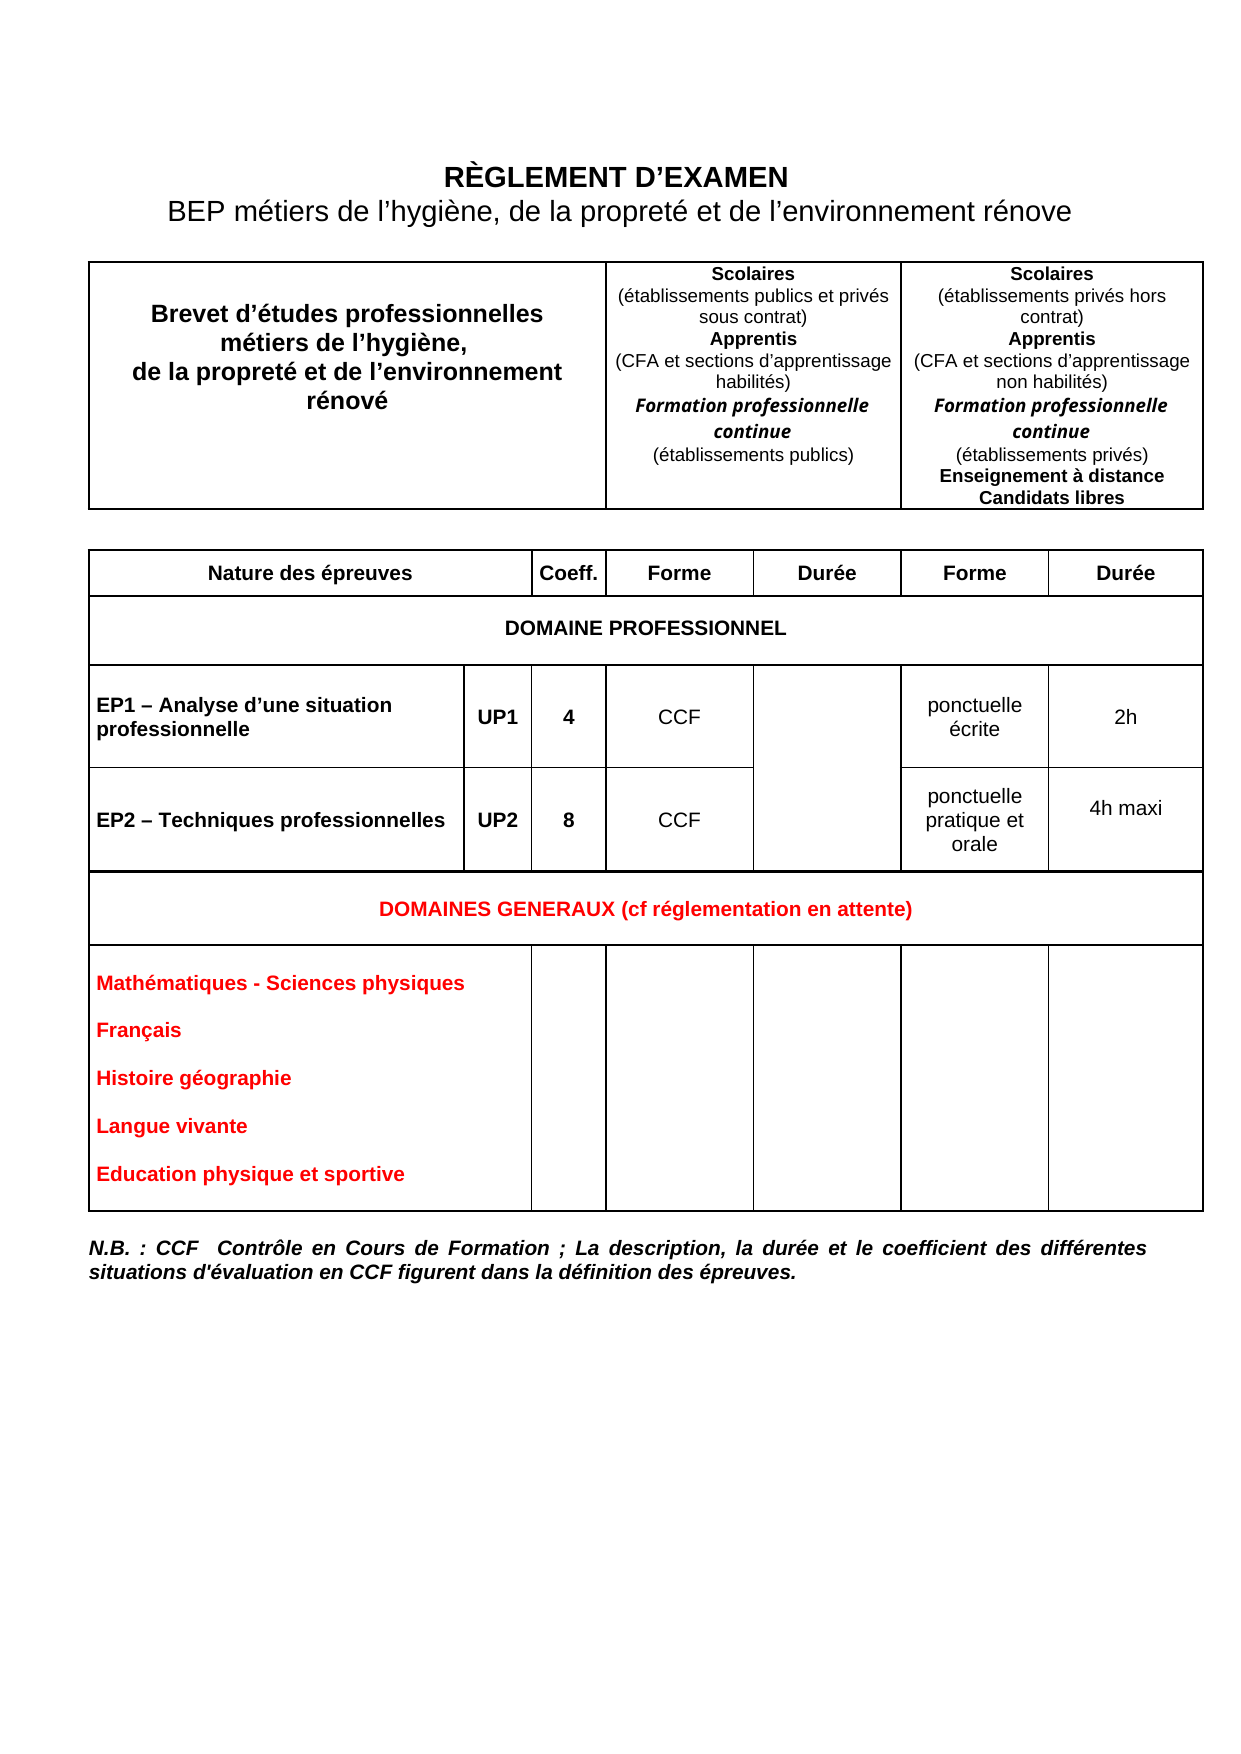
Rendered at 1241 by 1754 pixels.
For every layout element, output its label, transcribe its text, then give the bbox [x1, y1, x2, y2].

table_cell [607, 1114, 753, 1162]
table_cell Langue vivante [90, 1114, 531, 1162]
table_cell DOMAINES GENERAUX (cf réglementation en attente) [90, 873, 1202, 944]
table_cell 4h maxi [1049, 768, 1202, 870]
table_cell [902, 946, 1048, 1042]
table_cell [1049, 1066, 1202, 1114]
table_header Coeff. [533, 551, 605, 595]
table_header Forme [902, 551, 1048, 595]
table_header Brevet d’études professionnelles métiers de l’hygiène, de la propreté et de l’environnement rénové [90, 263, 605, 508]
table_cell [902, 1162, 1048, 1210]
table_cell [607, 1066, 753, 1114]
table_cell 8 [532, 768, 605, 870]
title Règlement d’examen [89, 161, 1151, 194]
table_cell [754, 1042, 900, 1066]
table_cell ponctuelle écrite [902, 666, 1048, 767]
table_cell Mathématiques - Sciences physiques Français [90, 946, 531, 1042]
table_header Durée [754, 551, 900, 595]
table_cell [532, 946, 605, 1042]
table_cell Histoire géographie [90, 1066, 531, 1114]
table_cell [607, 946, 753, 1042]
table_header Scolaires (établissements privés hors contrat) Apprentis (CFA et sections d’apprentissage non habilités) Formation professionnelle continue (établissements privés) Enseignement à distance Candidats libres [902, 263, 1202, 508]
table_cell [532, 1114, 605, 1162]
table_cell ponctuelle pratique et orale [902, 768, 1048, 870]
table_cell [532, 1042, 605, 1066]
table_cell DOMAINE PROFESSIONNEL [90, 597, 1202, 664]
table_cell EP1 – Analyse d’une situation professionnelle [90, 666, 463, 767]
table_header Scolaires (établissements publics et privés sous contrat) Apprentis (CFA et sections d’apprentissage habilités) Formation professionnelle continue (établissements publics) [607, 263, 900, 508]
table_cell [607, 1162, 753, 1210]
table_header Forme [607, 551, 753, 595]
title BEP métiers de l’hygiène, de la propreté et de l’environnement rénove [89, 194, 1151, 228]
table_cell 2h [1049, 666, 1202, 767]
table_cell [532, 1066, 605, 1114]
table_cell CCF [607, 666, 753, 767]
table_cell UP2 [465, 768, 531, 870]
table_cell CCF [607, 768, 753, 870]
table_cell [607, 1042, 753, 1066]
table_cell EP2 – Techniques professionnelles [90, 768, 463, 870]
table_cell [902, 1066, 1048, 1114]
table_cell [754, 1066, 900, 1114]
table_header Nature des épreuves [90, 551, 531, 595]
table_cell [754, 946, 900, 1042]
table_cell [1049, 1114, 1202, 1162]
table_cell 4 [532, 666, 605, 767]
table_cell [1049, 1042, 1202, 1066]
table_cell [1049, 946, 1202, 1042]
table_cell [1049, 1162, 1202, 1210]
text N.B. : CCF Contrôle en Cours de Formation ; La description, la durée et le coefficient des différentes situations d'évaluation en CCF figurent dans la définition des épreuves. [89, 1236, 1151, 1284]
table_cell [90, 1042, 531, 1066]
table_cell [754, 1114, 900, 1162]
table_cell Education physique et sportive [90, 1162, 531, 1210]
table_cell UP1 [465, 666, 531, 767]
table_cell [902, 1042, 1048, 1066]
table_cell [902, 1114, 1048, 1162]
table_cell [754, 666, 900, 870]
table_header Durée [1049, 551, 1202, 595]
table_cell [532, 1162, 605, 1210]
table_cell [754, 1162, 900, 1210]
